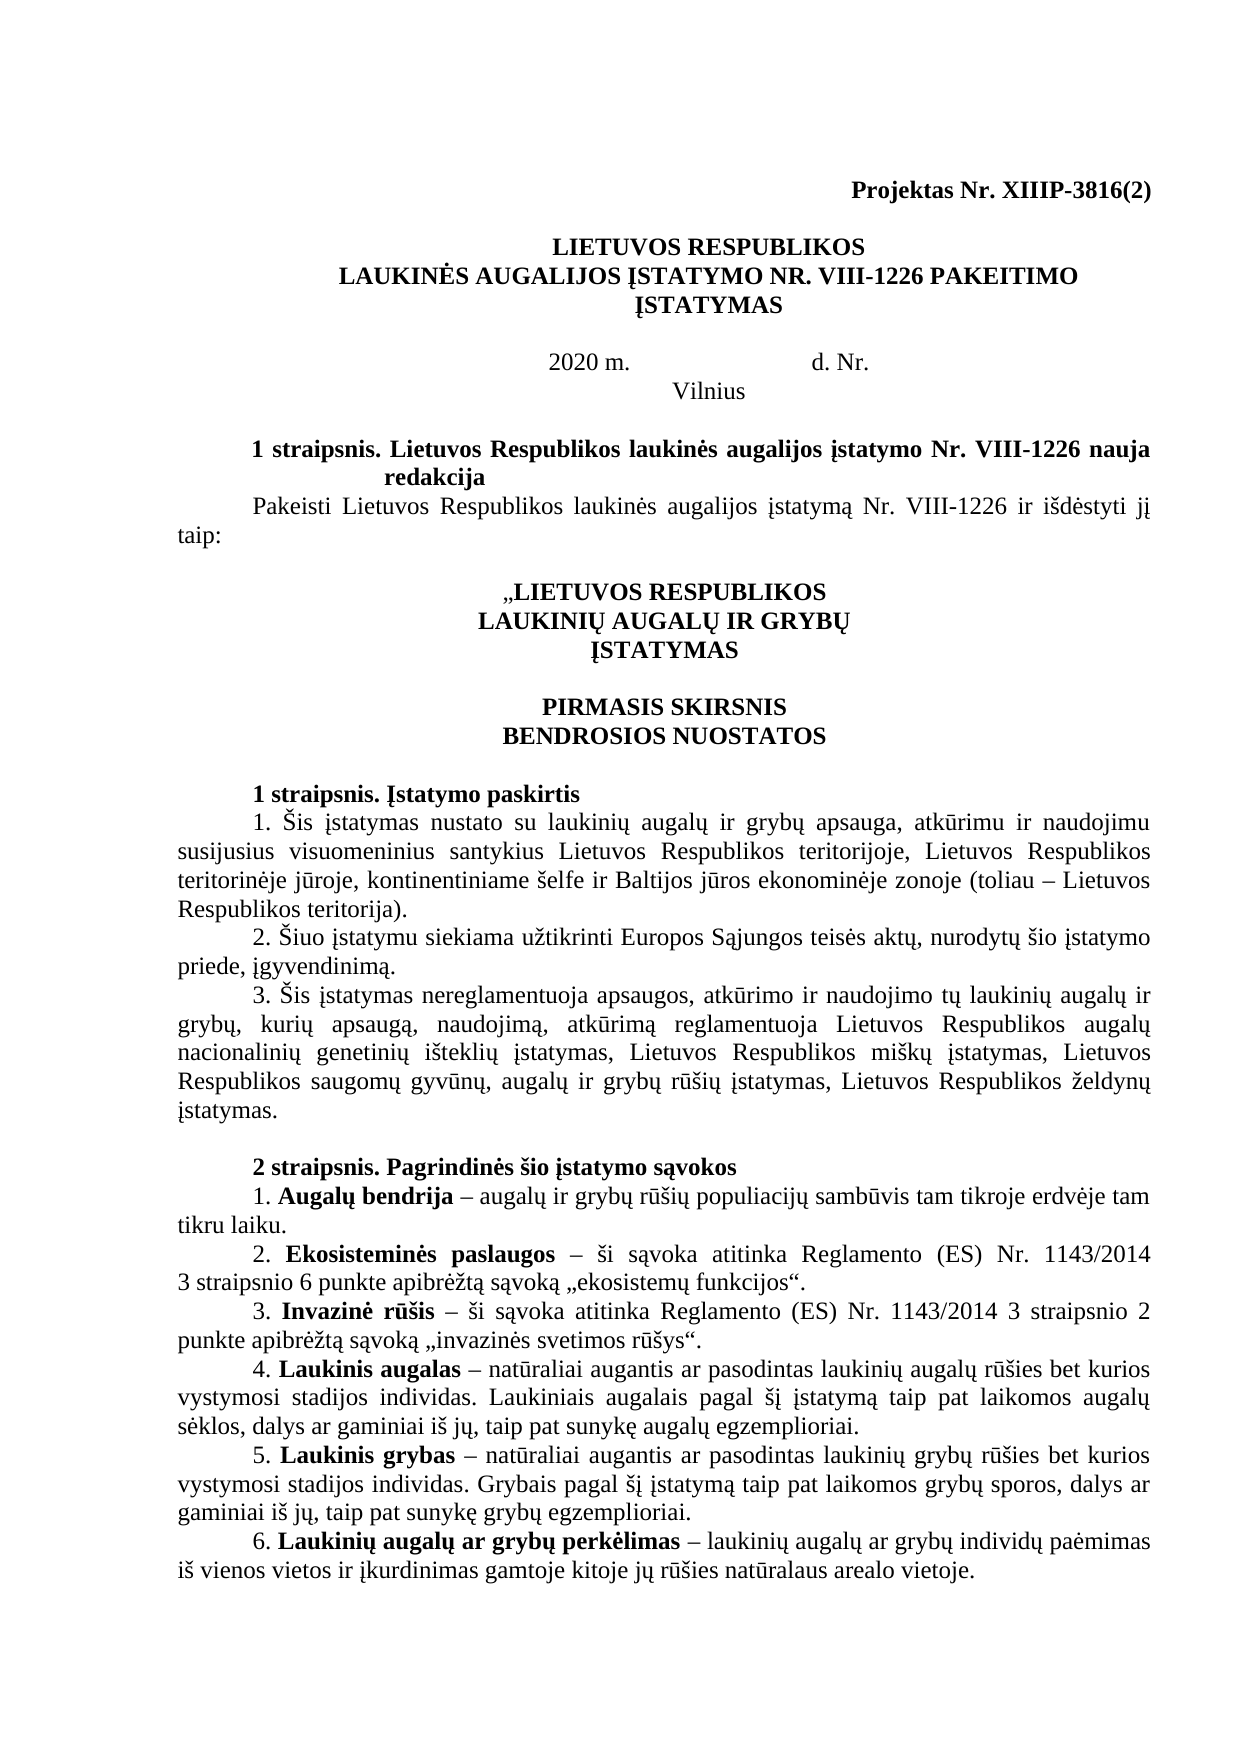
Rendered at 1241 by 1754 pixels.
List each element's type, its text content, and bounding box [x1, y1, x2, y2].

text PIRMASIS SKIRSNIS [177, 692, 1152, 721]
text 5. Laukinis grybas – natūraliai augantis ar pasodintas laukinių grybų rūšies bet kurios vystymosi stadijos individas. Grybais pagal šį įstatymą taip pat laikomos grybų sporos, dalys ar gaminiai iš jų, taip pat sunykę grybų egzemplioriai. [177, 1440, 1152, 1526]
text BENDROSIOS NUOSTATOS [177, 721, 1152, 750]
text LAUKINIŲ AUGALŲ IR GRYBŲ [177, 606, 1152, 635]
text 2. Šiuo įstatymu siekiama užtikrinti Europos Sąjungos teisės aktų, nurodytų šio įstatymo priede, įgyvendinimą. [177, 922, 1152, 980]
text 1 straipsnis. Lietuvos Respublikos laukinės augalijos įstatymo Nr. VIII-1226 nauja redakcija [251, 434, 1152, 491]
text 2 straipsnis. Pagrindinės šio įstatymo sąvokos [177, 1152, 1152, 1181]
text 1. Šis įstatymas nustato su laukinių augalų ir grybų apsauga, atkūrimu ir naudojimu susijusius visuomeninius santykius Lietuvos Respublikos teritorijoje, Lietuvos Respublikos teritorinėje jūroje, kontinentiniame šelfe ir Baltijos jūros ekonominėje zonoje (toliau – Lietuvos Respublikos teritorija). [177, 807, 1152, 922]
text Vilnius [177, 376, 1152, 405]
text 1 straipsnis. Įstatymo paskirtis [177, 779, 1152, 807]
text Projektas Nr. XIIIP-3816(2) [177, 175, 1152, 204]
text 2020 m. d. Nr. [177, 347, 1152, 376]
text LAUKINĖS AUGALIJOS ĮSTATYMO NR. VIII-1226 PAKEITIMO [177, 261, 1152, 290]
text 4. Laukinis augalas – natūraliai augantis ar pasodintas laukinių augalų rūšies bet kurios vystymosi stadijos individas. Laukiniais augalais pagal šį įstatymą taip pat laikomos augalų sėklos, dalys ar gaminiai iš jų, taip pat sunykę augalų egzemplioriai. [177, 1354, 1152, 1440]
text 3. Invazinė rūšis – ši sąvoka atitinka Reglamento (ES) Nr. 1143/2014 3 straipsnio 2 punkte apibrėžtą sąvoką „invazinės svetimos rūšys“. [177, 1296, 1152, 1354]
text 1. Augalų bendrija – augalų ir grybų rūšių populiacijų sambūvis tam tikroje erdvėje tam tikru laiku. [177, 1181, 1152, 1239]
text 2. Ekosisteminės paslaugos – ši sąvoka atitinka Reglamento (ES) Nr. 1143/2014 3 straipsnio 6 punkte apibrėžtą sąvoką „ekosistemų funkcijos“. [177, 1239, 1152, 1296]
text ĮSTATYMAS [177, 290, 1152, 319]
text 3. Šis įstatymas nereglamentuoja apsaugos, atkūrimo ir naudojimo tų laukinių augalų ir grybų, kurių apsaugą, naudojimą, atkūrimą reglamentuoja Lietuvos Respublikos augalų nacionalinių genetinių išteklių įstatymas, Lietuvos Respublikos miškų įstatymas, Lietuvos Respublikos saugomų gyvūnų, augalų ir grybų rūšių įstatymas, Lietuvos Respublikos želdynų įstatymas. [177, 980, 1152, 1124]
text LIETUVOS RESPUBLIKOS [177, 232, 1152, 261]
text „LIETUVOS RESPUBLIKOS [177, 577, 1152, 606]
text ĮSTATYMAS [177, 635, 1152, 664]
text 6. Laukinių augalų ar grybų perkėlimas – laukinių augalų ar grybų individų paėmimas iš vienos vietos ir įkurdinimas gamtoje kitoje jų rūšies natūralaus arealo vietoje. [177, 1526, 1152, 1584]
text Pakeisti Lietuvos Respublikos laukinės augalijos įstatymą Nr. VIII-1226 ir išdėstyti jį taip: [177, 491, 1152, 549]
